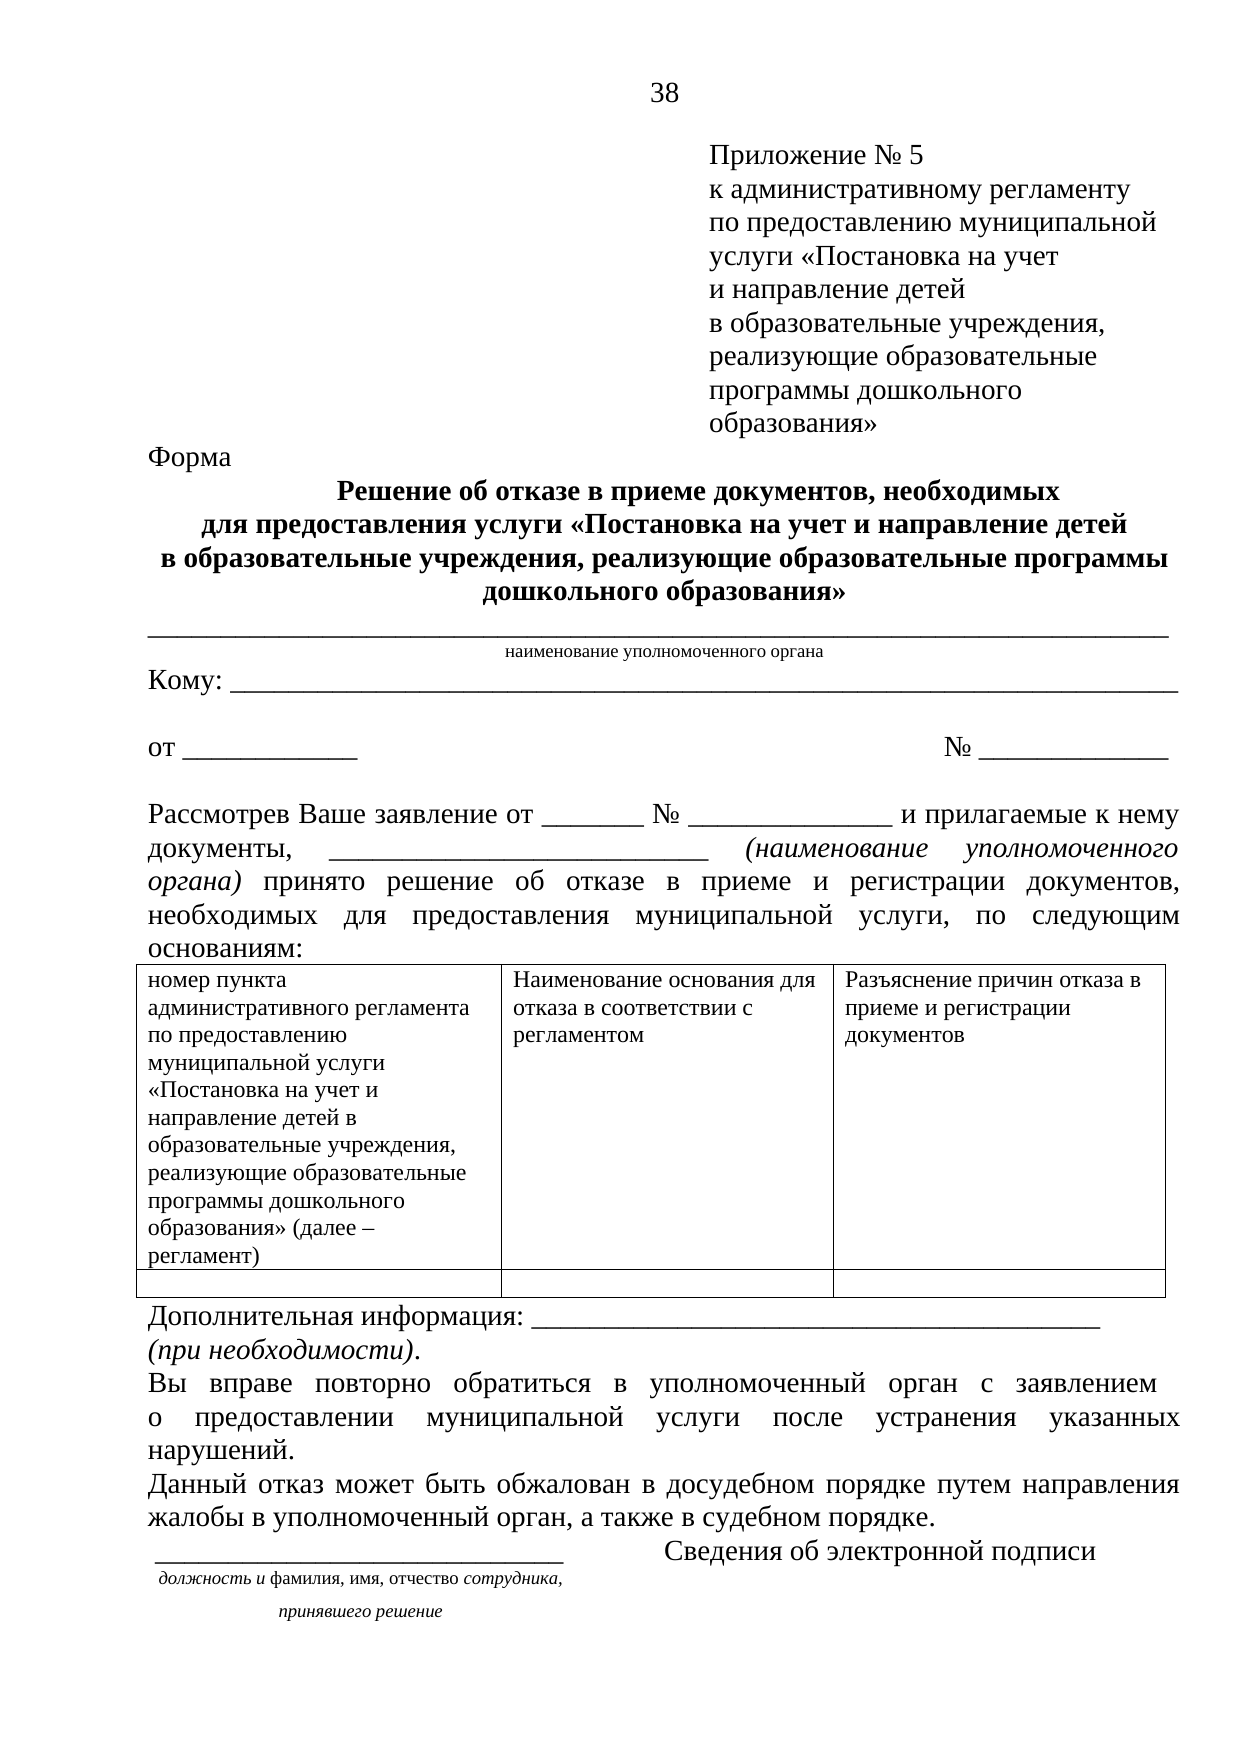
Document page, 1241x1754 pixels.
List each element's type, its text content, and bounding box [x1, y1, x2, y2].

text Рассмотрев Ваше заявление от _______ № ______________ и прилагаемые к нему документы, __________________________ (наименование уполномоченного органа) принято решение об отказе в приеме и регистрации документов, необходимых для предоставления муниципальной услуги, по следующим основаниям: [148, 796, 1181, 964]
text в образовательные учреждения, реализующие образовательные программы дошкольного образования» [148, 540, 1181, 607]
table_cell [137, 1270, 501, 1297]
text Кому: _________________________________________________________________ [148, 662, 1181, 696]
text ______________________________________________________________________ [148, 607, 1181, 640]
text по предоставлению муниципальной услуги «Постановка на учет [709, 204, 1181, 271]
text Приложение № 5 [709, 137, 1181, 171]
text от ____________ № _____________ [148, 729, 1181, 763]
text и направление детей в образовательные учреждения, реализующие образовательные программы дошкольного образования» [709, 271, 1181, 439]
text Форма [148, 439, 1181, 473]
text Вы вправе повторно обратиться в уполномоченный орган с заявлением о предоставлении муниципальной услуги после устранения указанных нарушений. [148, 1365, 1181, 1466]
text наименование уполномоченного органа [148, 640, 1181, 662]
text (при необходимости). [148, 1332, 1181, 1365]
table_cell [502, 1270, 833, 1297]
table_header Разъяснение причин отказа в приеме и регистрации документов [834, 965, 1165, 1268]
text должность и фамилия, имя, отчество сотрудника, принявшего решение [148, 1567, 576, 1634]
text Дополнительная информация: _______________________________________ [148, 1298, 1181, 1332]
table_header номер пункта административного регламента по предоставлению муниципальной услуги «Постановка на учет и направление детей в образовательные учреждения, реализующие образовательные программы дошкольного образования» (далее – регламент) [137, 965, 501, 1268]
table_cell [834, 1270, 1165, 1297]
table_header Наименование основания для отказа в соответствии с регламентом [502, 965, 833, 1268]
text ____________________________ Сведения об электронной подписи [148, 1533, 1181, 1567]
text к административному регламенту [709, 171, 1181, 204]
text Решение об отказе в приеме документов, необходимых для предоставления услуги «Постановка на учет и направление детей [148, 473, 1181, 540]
text Данный отказ может быть обжалован в досудебном порядке путем направления жалобы в уполномоченный орган, а также в судебном порядке. [148, 1466, 1181, 1533]
